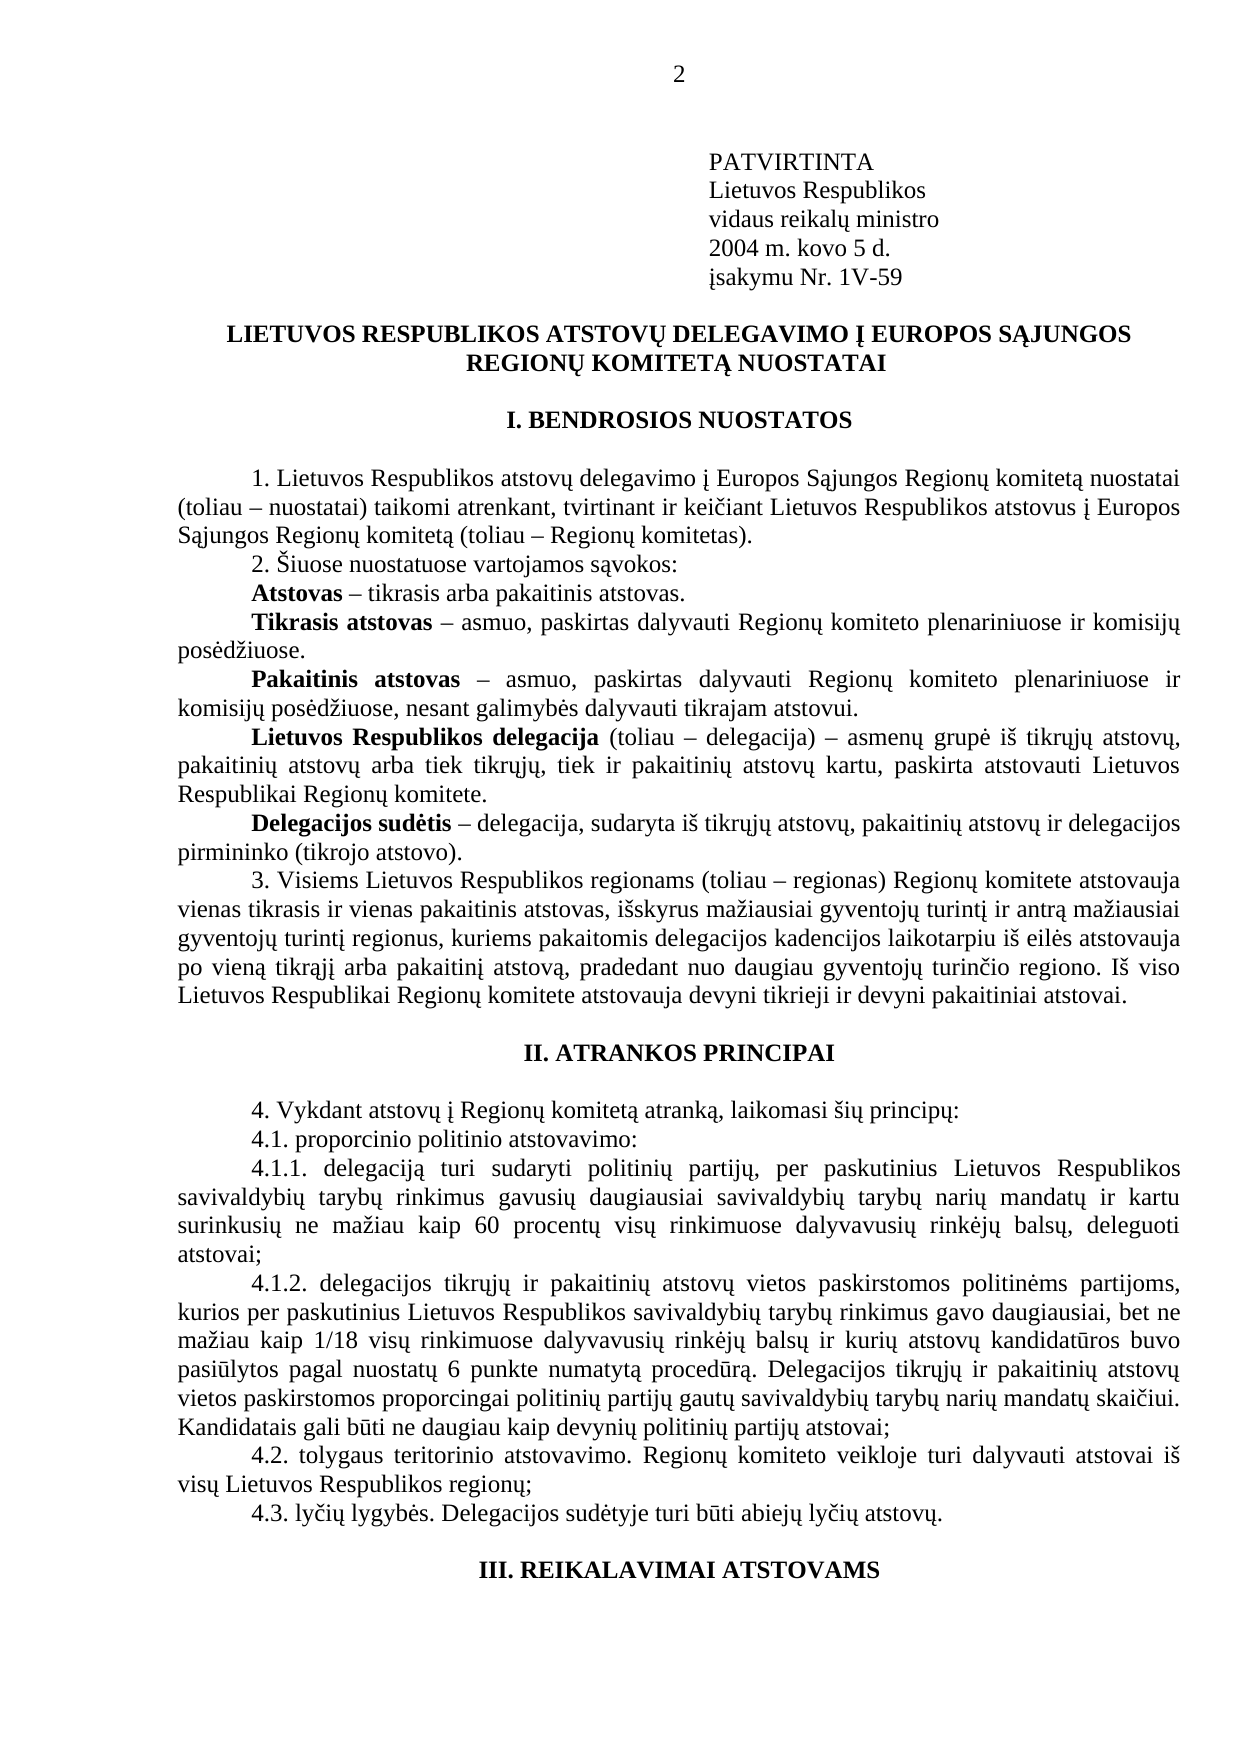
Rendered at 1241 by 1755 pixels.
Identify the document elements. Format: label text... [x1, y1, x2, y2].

text Tikrasis atstovas – asmuo, paskirtas dalyvauti Regionų komiteto plenariniuose ir komisijų posėdžiuose. [177, 607, 1181, 664]
text II. ATRANKOS PRINCIPAI [177, 1038, 1181, 1067]
text įsakymu Nr. 1V-59 [177, 262, 1181, 291]
text 2. Šiuose nuostatuose vartojamos sąvokos: [177, 549, 1181, 578]
text Delegacijos sudėtis – delegacija, sudaryta iš tikrųjų atstovų, pakaitinių atstovų ir delegacijos pirmininko (tikrojo atstovo). [177, 808, 1181, 866]
text 3. Visiems Lietuvos Respublikos regionams (toliau – regionas) Regionų komitete atstovauja vienas tikrasis ir vienas pakaitinis atstovas, išskyrus mažiausiai gyventojų turintį ir antrą mažiausiai gyventojų turintį regionus, kuriems pakaitomis delegacijos kadencijos laikotarpiu iš eilės atstovauja po vieną tikrąjį arba pakaitinį atstovą, pradedant nuo daugiau gyventojų turinčio regiono. Iš viso Lietuvos Respublikai Regionų komitete atstovauja devyni tikrieji ir devyni pakaitiniai atstovai. [177, 866, 1181, 1009]
text Pakaitinis atstovas – asmuo, paskirtas dalyvauti Regionų komiteto plenariniuose ir komisijų posėdžiuose, nesant galimybės dalyvauti tikrajam atstovui. [177, 664, 1181, 722]
text 4.1.2. delegacijos tikrųjų ir pakaitinių atstovų vietos paskirstomos politinėms partijoms, kurios per paskutinius Lietuvos Respublikos savivaldybių tarybų rinkimus gavo daugiausiai, bet ne mažiau kaip 1/18 visų rinkimuose dalyvavusių rinkėjų balsų ir kurių atstovų kandidatūros buvo pasiūlytos pagal nuostatų 6 punkte numatytą procedūrą. Delegacijos tikrųjų ir pakaitinių atstovų vietos paskirstomos proporcingai politinių partijų gautų savivaldybių tarybų narių mandatų skaičiui. Kandidatais gali būti ne daugiau kaip devynių politinių partijų atstovai; [177, 1268, 1181, 1441]
text Lietuvos Respublikos [177, 176, 1181, 204]
text 4.2. tolygaus teritorinio atstovavimo. Regionų komiteto veikloje turi dalyvauti atstovai iš visų Lietuvos Respublikos regionų; [177, 1441, 1181, 1498]
text 4.1.1. delegaciją turi sudaryti politinių partijų, per paskutinius Lietuvos Respublikos savivaldybių tarybų rinkimus gavusių daugiausiai savivaldybių tarybų narių mandatų ir kartu surinkusių ne mažiau kaip 60 procentų visų rinkimuose dalyvavusių rinkėjų balsų, deleguoti atstovai; [177, 1153, 1181, 1268]
text PATVIRTINTA [177, 147, 1181, 176]
text III. REIKALAVIMAI ATSTOVAMS [177, 1556, 1181, 1584]
text I. BENDROSIOS NUOSTATOS [177, 406, 1181, 434]
text 4. Vykdant atstovų į Regionų komitetą atranką, laikomasi šių principų: [177, 1096, 1181, 1124]
text 4.1. proporcinio politinio atstovavimo: [177, 1124, 1181, 1153]
text 2004 m. kovo 5 d. [177, 233, 1181, 262]
text Lietuvos Respublikos delegacija (toliau – delegacija) – asmenų grupė iš tikrųjų atstovų, pakaitinių atstovų arba tiek tikrųjų, tiek ir pakaitinių atstovų kartu, paskirta atstovauti Lietuvos Respublikai Regionų komitete. [177, 722, 1181, 808]
text 1. Lietuvos Respublikos atstovų delegavimo į Europos Sąjungos Regionų komitetą nuostatai (toliau – nuostatai) taikomi atrenkant, tvirtinant ir keičiant Lietuvos Respublikos atstovus į Europos Sąjungos Regionų komitetą (toliau – Regionų komitetas). [177, 463, 1181, 549]
text vidaus reikalų ministro [177, 204, 1181, 233]
text LIETUVOS RESPUBLIKOS ATSTOVŲ DELEGAVIMO Į EUROPOS SĄJUNGOS REGIONŲ KOMITETĄ NUOSTATAI [177, 319, 1181, 377]
text 4.3. lyčių lygybės. Delegacijos sudėtyje turi būti abiejų lyčių atstovų. [177, 1498, 1181, 1527]
text Atstovas – tikrasis arba pakaitinis atstovas. [177, 578, 1181, 607]
